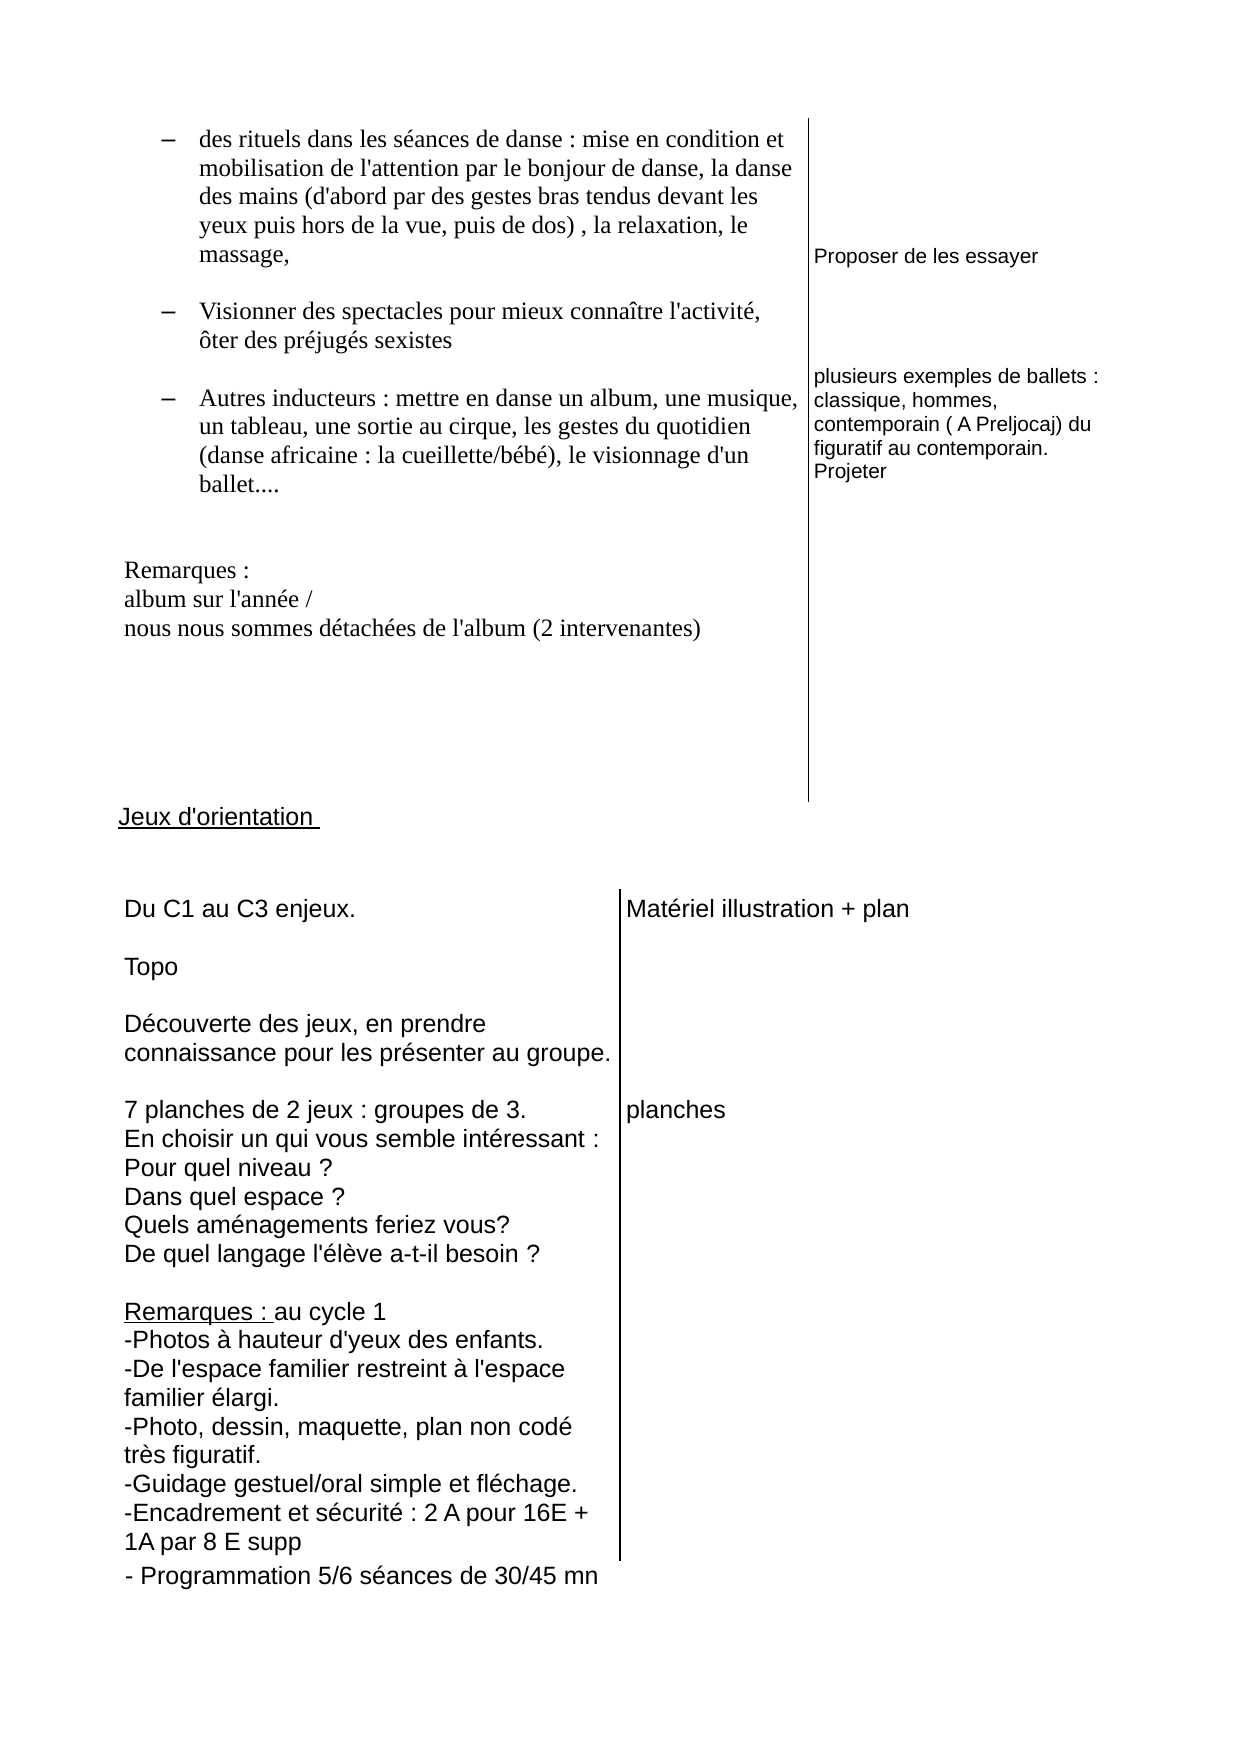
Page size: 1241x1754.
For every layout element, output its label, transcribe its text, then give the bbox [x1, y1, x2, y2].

table_header Danse → Classe d'Eugénie. Témoignage d'une recherche en danse contemporaine. Essai d'utilisation de l'album à danser « les 7 secrets de M. Unisson » EPS 1. Interactivité de l'animation : partager ses expériences → quelle expérience ont-ils ? Doit-on distinguer l'expression corporelle de la danse ? Choix de travailler sur la danse contemporaine (danse de création) plutôt que sur les rondes et jeux dansés : différents objectifs : danse codifiée différente de la danse expression de sentiments par le langage corporel. « la danse est la dimension poétique et langagière du mouvement » Marcelle Bonjour, prof de danse, consultante MEN. Retour BO : les « 4 » domaines – situer Présentation album : -pour débutants ou expérimentés désirant un nouveau déclencheur. -philosophie de l'album : séances EPS : un rituel de danse et une situation déclencheuse de mouvement. → but : la quête de quelque chose à apprendre et progresser (le secret, les « bonnes idées de danse » à recueillir) séances en classe : un cahier de danse, exploiter film ou photo (se souvenir des « bonnes idées de danse ») Notion de danseur (communiquer à autrui, acceptation du regard)) et de spectateur (agrandir son regard « ce qui touche le coeur ») rencontre avec des spectacles (proposition de mise en réseau avec d'autres champs artistiques : éducation musicale, arts vivants, arts plastiques, production d'écrit, langage). -lecture de l'album : jusqu'au secret N°2 Personnage de Tétanlère qui représente 1 prototype d'élève : attiré mais impulsif et réticent, celui qui finalement sera le plus ouvert dans cette aventure et trouvera les « bonnes idées de danse » Pensatou est scolaire, sans réelle créativité. Expérience : film -qualité du film (pas les meilleurs moments, coupé qd je parlais en mm tps...) Séquence : rituel + activité. 1 situation déclancheuse (le vent) donne lieu à plusieurs séances décrochées en fonction des comportements observés. Film : cf scénario . Observer les comportements. Ce qu'il y a à construire pour l'élève : Oser, avoir envie, accepter le regard de l'autre (entrée en danse, savoir improviser, projet personnel) Utiliser l'espace (du déplacement erratique ou de la rotation du groupe au déplacement ordonné) Utiliser le temps (du déplacement dynamique au déplacement maîtrisé - lenteur et immobilisation difficile) tenir compte du « temps » de la musique. Exercer son imagination (du geste fugace sans intention au geste long expressif :le vent, ce que va faire la feuille) Augmenter ses capacités motrices : utiliser toutes les parties du corps et pas seulement la partie supérieure, de la position statique corps vertical à la mobilisation de tous les segments en mm tps : déplacement + tourner glisser, chuter, rouler, onduler, sauter...augmenter l'amplitude. Danser à deux /à plusieurs (de « tout seul » à regarder l'autre (regard), tenir compte de l'autre – ex faire danser le crayon) Aiguiser son regard de spectateur (repérer l'originalité, le geste « différent , intéressant») Apprendre à composer : de l'improvisation à garder la trace de la danse pour la mémoriser (dessins), l'imiter, la reproduire. Vers la phrase dansée , la danse à l'unisson, la chorégraphie... Pour progresser : des situations décrochées qui transforment les comportements : changements de musiques, choix de musique lente, musique avec silence, objets inducteurs de nouveaux gestes … des retours en classe avec des photos pour montrer des exemples et garder les bonnes idées (cahier de danse ) A partir de ces bonnes idées, expression des élèves pour de nouvelles idées « Et si... » ….nous dansions à 2, et s'il y avait beaucoup d 'îles.... des rituels dans les séances de danse : mise en condition et mobilisation de l'attention par le bonjour de danse, la danse des mains (d'abord par des gestes bras tendus devant les yeux puis hors de la vue, puis de dos) , la relaxation, le massage, Visionner des spectacles pour mieux connaître l'activité, ôter des préjugés sexistes Autres inducteurs : mettre en danse un album, une musique, un tableau, une sortie au cirque, les gestes du quotidien (danse africaine : la cueillette/bébé), le visionnage d'un ballet.... Remarques : album sur l'année / nous nous sommes détachées de l'album (2 intervenantes) [118, 118, 808, 762]
table_header Du C1 au C3 enjeux. Topo Découverte des jeux, en prendre connaissance pour les présenter au groupe. 7 planches de 2 jeux : groupes de 3. En choisir un qui vous semble intéressant : Pour quel niveau ? Dans quel espace ? Quels aménagements feriez vous? De quel langage l'élève a-t-il besoin ? Remarques : au cycle 1 -Photos à hauteur d'yeux des enfants. -De l'espace familier restreint à l'espace familier élargi. -Photo, dessin, maquette, plan non codé très figuratif. -Guidage gestuel/oral simple et fléchage. -Encadrement et sécurité : 2 A pour 16E + 1A par 8 E supp [118, 889, 619, 1561]
table_header Proposer de les essayer plusieurs exemples de ballets : classique, hommes, contemporain ( A Preljocaj) du figuratif au contemporain. Projeter [809, 118, 1122, 762]
table_cell [809, 762, 1122, 802]
table_header Matériel illustration + plan planches [621, 889, 1122, 1561]
text - Programmation 5/6 séances de 30/45 mn [118, 1561, 1122, 1590]
text Jeux d'orientation [118, 802, 1122, 831]
table_cell [118, 762, 808, 802]
